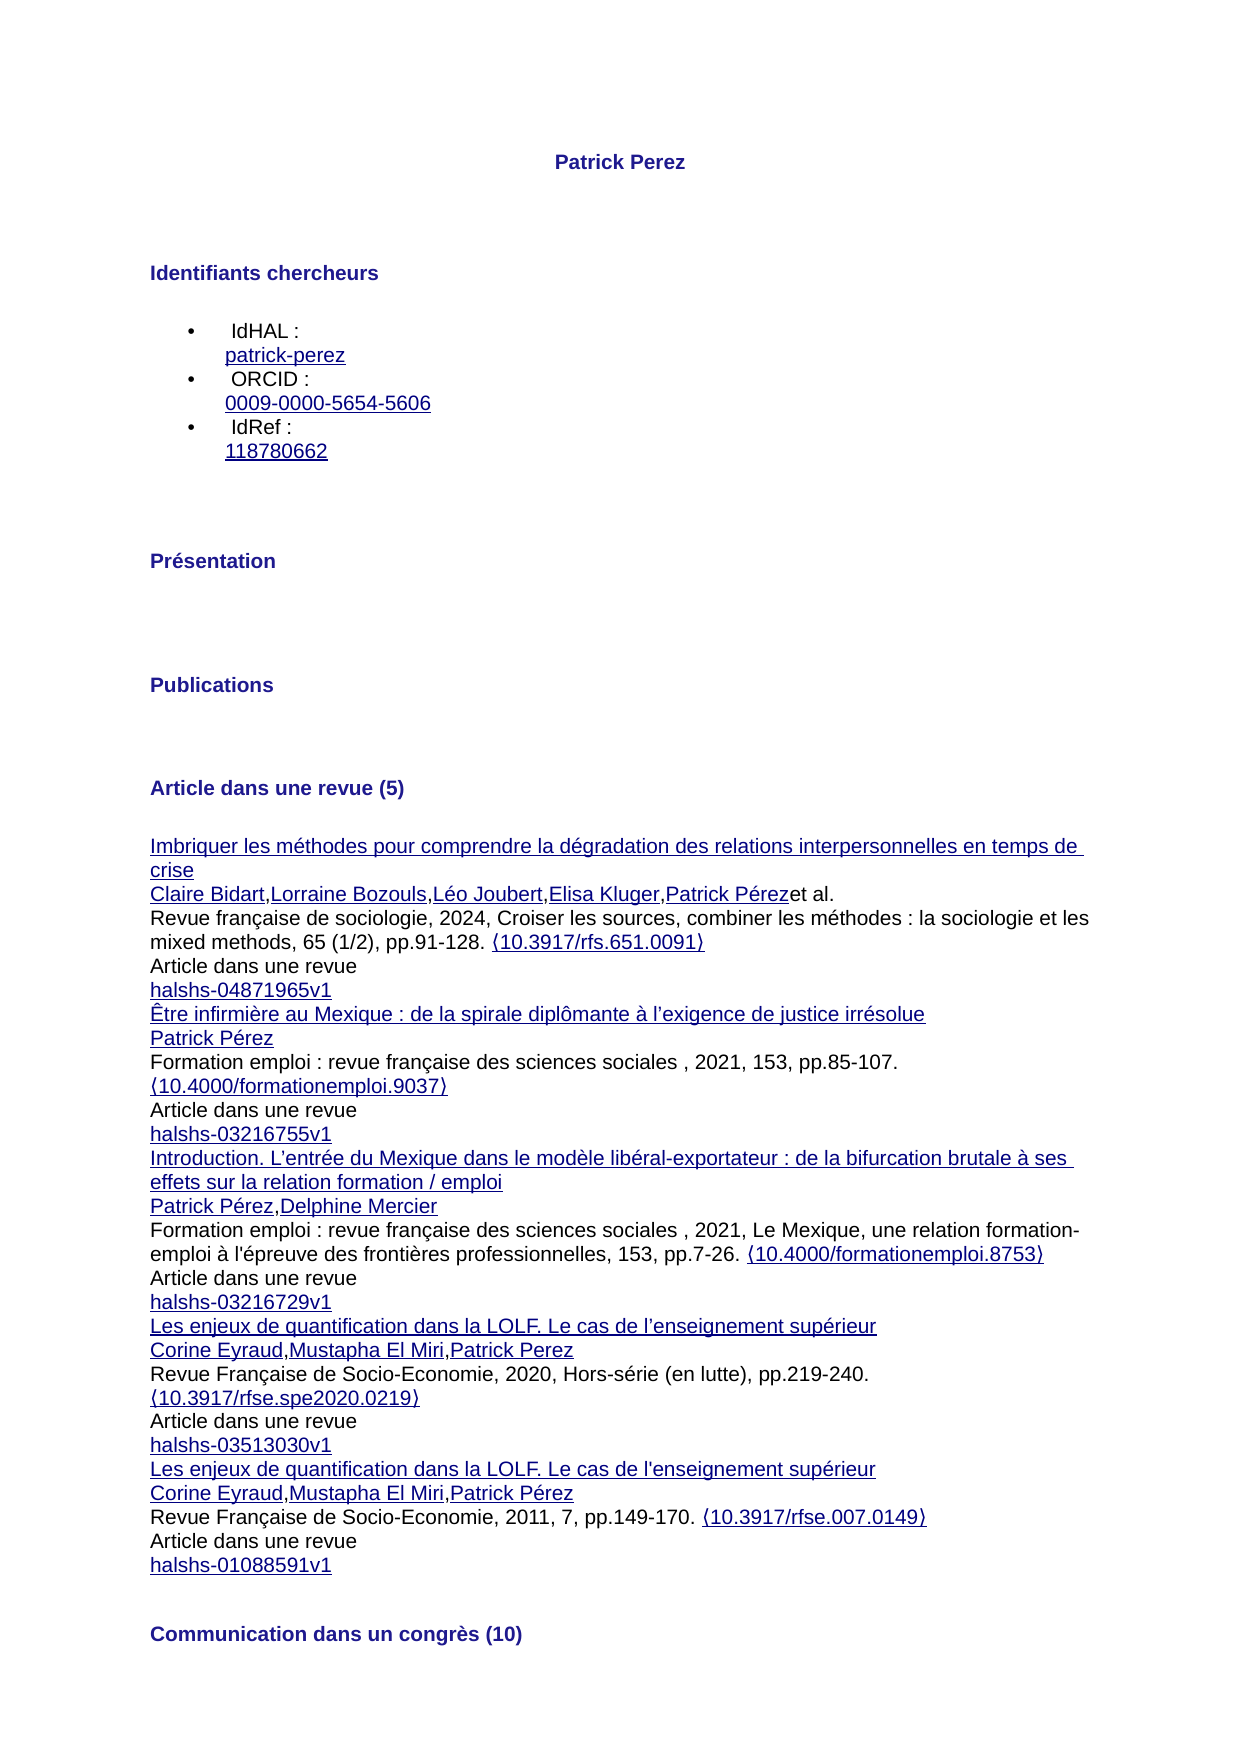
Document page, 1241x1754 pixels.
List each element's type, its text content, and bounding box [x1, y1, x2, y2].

table_header Imbriquer les méthodes pour comprendre la dégradation des relations interpersonnelles en temps de crise Claire Bidart,Lorraine Bozouls,Léo Joubert,Elisa Kluger,Patrick Pérezet al. Revue française de sociologie, 2024, Croiser les sources, combiner les méthodes : la sociologie et les mixed methods, 65 (1/2), pp.91-128. ⟨10.3917/rfs.651.0091⟩ Article dans une revue halshs-04871965v1 [150, 834, 1090, 1002]
list IdHAL : [187, 319, 1090, 343]
table_cell Les enjeux de quantification dans la LOLF. Le cas de l'enseignement supérieur Corine Eyraud,Mustapha El Miri,Patrick Pérez Revue Française de Socio-Economie, 2011, 7, pp.149-170. ⟨10.3917/rfse.007.0149⟩ Article dans une revue halshs-01088591v1 [150, 1457, 1090, 1577]
table_cell Introduction. L’entrée du Mexique dans le modèle libéral-exportateur : de la bifurcation brutale à ses effets sur la relation formation / emploi Patrick Pérez,Delphine Mercier Formation emploi : revue française des sciences sociales , 2021, Le Mexique, une relation formation-emploi à l'épreuve des frontières professionnelles, 153, pp.7-26. ⟨10.4000/formationemploi.8753⟩ Article dans une revue halshs-03216729v1 [150, 1146, 1090, 1313]
subtitle Communication dans un congrès (10) [150, 1622, 1090, 1646]
list 118780662 [187, 438, 1090, 462]
list 0009-0000-5654-5606 [187, 391, 1090, 414]
table_cell Les enjeux de quantification dans la LOLF. Le cas de l’enseignement supérieur Corine Eyraud,Mustapha El Miri,Patrick Perez Revue Française de Socio-Economie, 2020, Hors-série (en lutte), pp.219-240. ⟨10.3917/rfse.spe2020.0219⟩ Article dans une revue halshs-03513030v1 [150, 1314, 1090, 1457]
subtitle Publications [150, 673, 1090, 697]
table_cell Être infirmière au Mexique : de la spirale diplômante à l’exigence de justice irrésolue Patrick Pérez Formation emploi : revue française des sciences sociales , 2021, 153, pp.85-107. ⟨10.4000/formationemploi.9037⟩ Article dans une revue halshs-03216755v1 [150, 1002, 1090, 1146]
subtitle Identifiants chercheurs [150, 260, 1090, 284]
list patrick-perez [187, 343, 1090, 367]
list ORCID : [187, 367, 1090, 391]
subtitle Article dans une revue (5) [150, 776, 1090, 800]
subtitle Présentation [150, 549, 1090, 573]
subtitle Patrick Perez [150, 150, 1090, 174]
list IdRef : [187, 414, 1090, 438]
